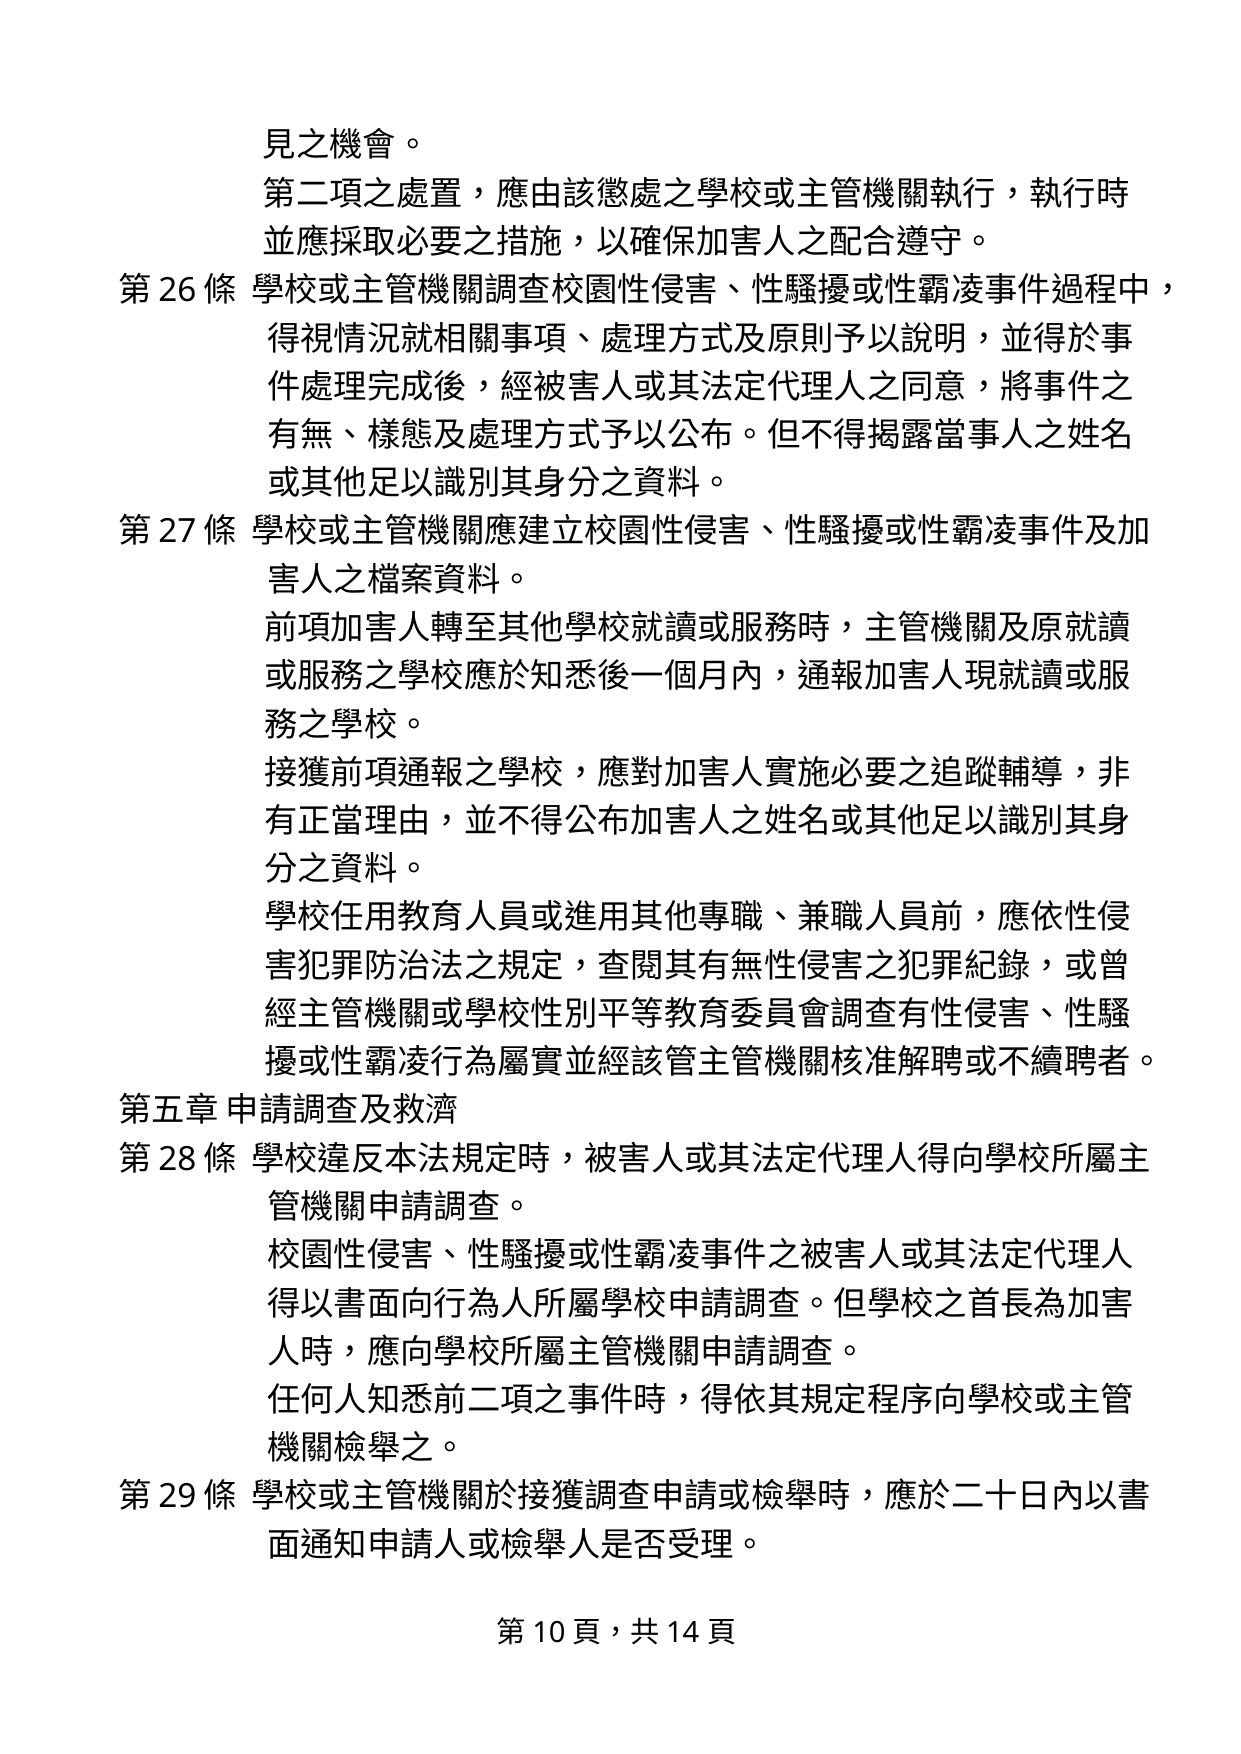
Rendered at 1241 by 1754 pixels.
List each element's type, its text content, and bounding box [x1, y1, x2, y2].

text 第五章 申請調查及救濟 [118, 1083, 1152, 1131]
text 校園性侵害、性騷擾或性霸凌事件之被害人或其法定代理人得以書面向行為人所屬學校申請調查。但學校之首長為加害人時，應向學校所屬主管機關申請調查。 [267, 1228, 1152, 1373]
text 接獲前項通報之學校，應對加害人實施必要之追蹤輔導，非有正當理由，並不得公布加害人之姓名或其他足以識別其身分之資料。 [264, 746, 1152, 890]
text 第26條 學校或主管機關調查校園性侵害、性騷擾或性霸凌事件過程中，得視情況就相關事項、處理方式及原則予以說明，並得於事件處理完成後，經被害人或其法定代理人之同意，將事件之有無、樣態及處理方式予以公布。但不得揭露當事人之姓名或其他足以識別其身分之資料。 [118, 263, 1152, 504]
text 見之機會。 [262, 118, 1152, 166]
text 第二項之處置，應由該懲處之學校或主管機關執行，執行時並應採取必要之措施，以確保加害人之配合遵守。 [262, 166, 1152, 263]
text 第29條 學校或主管機關於接獲調查申請或檢舉時，應於二十日內以書面通知申請人或檢舉人是否受理。 [118, 1469, 1152, 1566]
text 學校任用教育人員或進用其他專職、兼職人員前，應依性侵害犯罪防治法之規定，查閱其有無性侵害之犯罪紀錄，或曾經主管機關或學校性別平等教育委員會調查有性侵害、性騷擾或性霸凌行為屬實並經該管主管機關核准解聘或不續聘者。 [264, 890, 1152, 1083]
text 第28條 學校違反本法規定時，被害人或其法定代理人得向學校所屬主管機關申請調查。 [118, 1131, 1152, 1228]
text 前項加害人轉至其他學校就讀或服務時，主管機關及原就讀或服務之學校應於知悉後一個月內，通報加害人現就讀或服務之學校。 [264, 601, 1152, 746]
text 第27條 學校或主管機關應建立校園性侵害、性騷擾或性霸凌事件及加害人之檔案資料。 [118, 504, 1152, 601]
text 任何人知悉前二項之事件時，得依其規定程序向學校或主管機關檢舉之。 [267, 1373, 1152, 1469]
